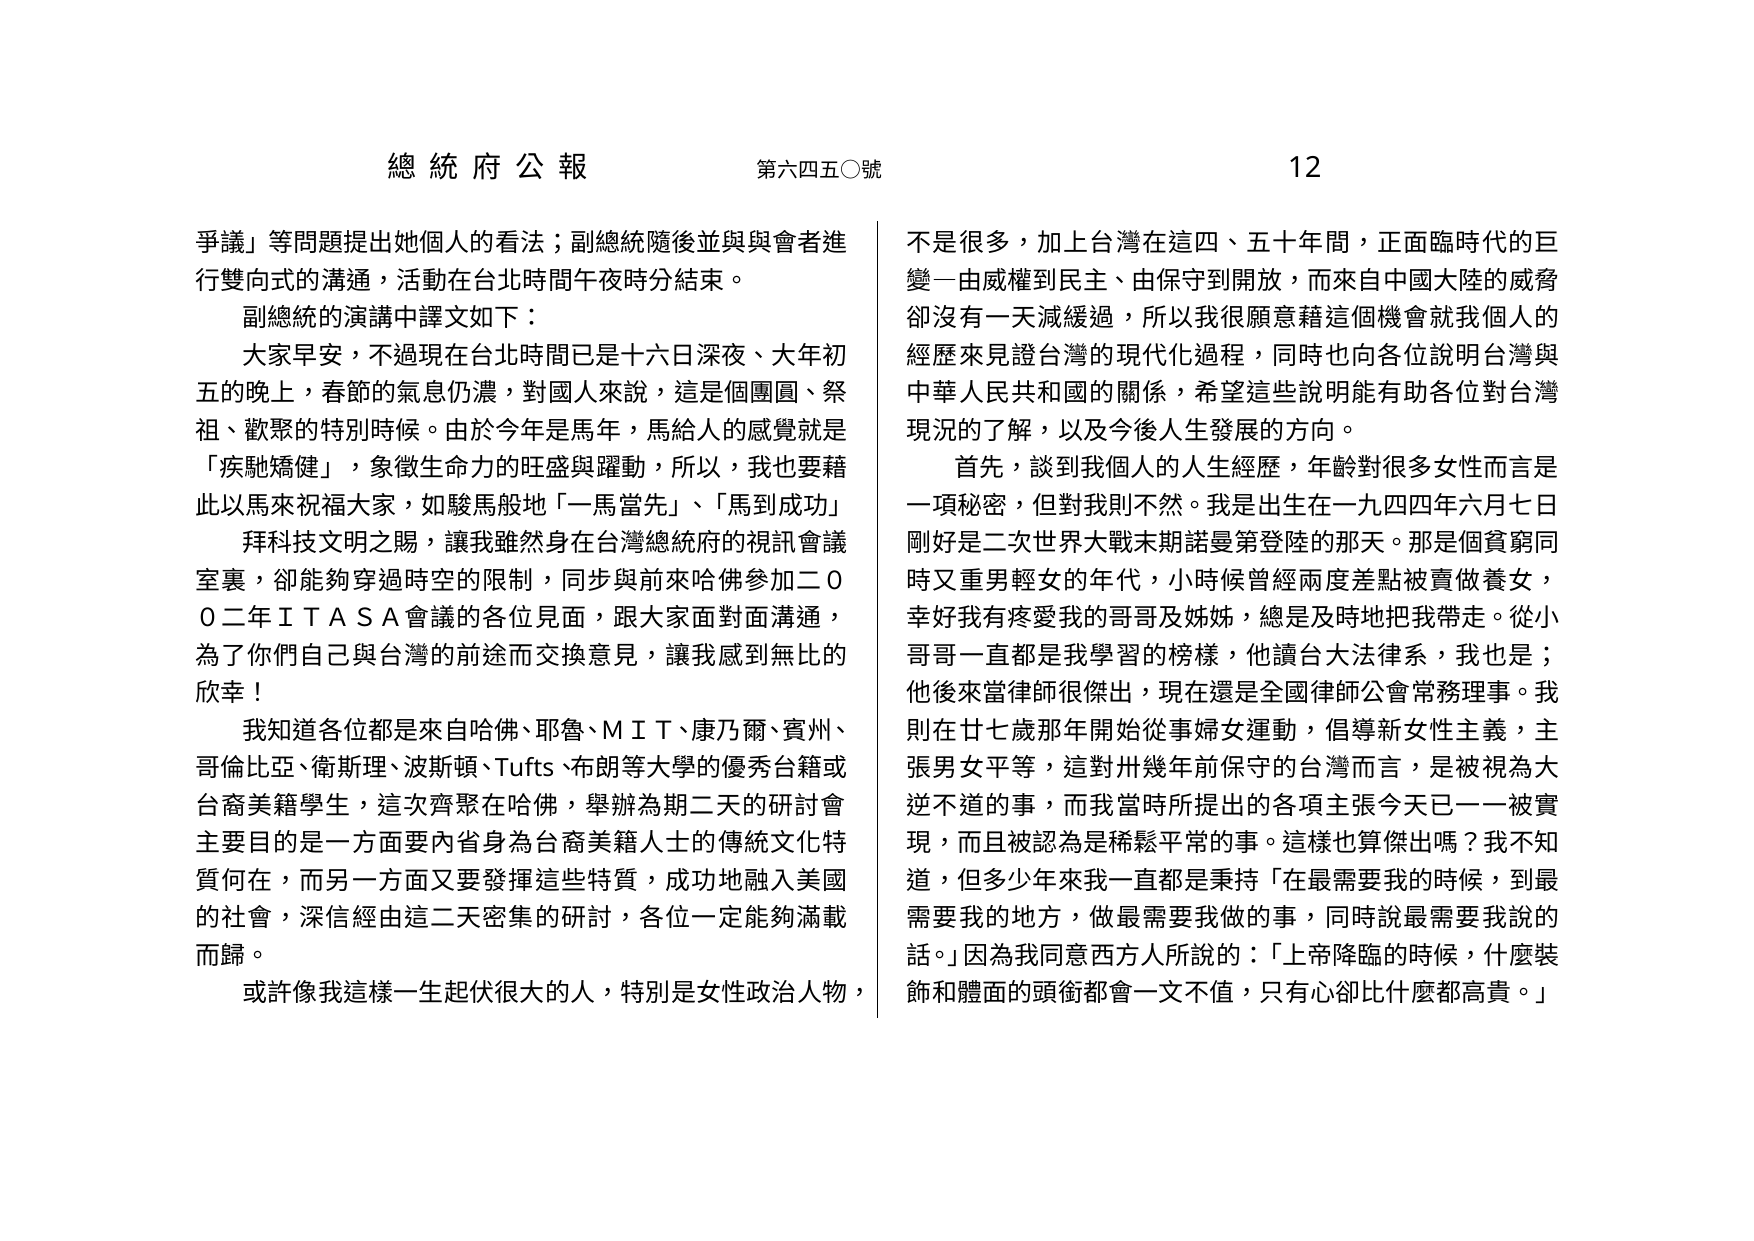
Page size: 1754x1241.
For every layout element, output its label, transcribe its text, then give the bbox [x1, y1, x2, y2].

text 大家早安，不過現在台北時間已是十六日深夜、大年初五的晚上，春節的氣息仍濃，對國人來說，這是個團圓、祭祖、歡聚的特別時候。由於今年是馬年，馬給人的感覺就是「疾馳矯健」，象徵生命力的旺盛與躍動，所以，我也要藉此以馬來祝福大家，如駿馬般地「一馬當先」、「馬到成功」！ [195, 334, 847, 522]
text 我知道各位都是來自哈佛、耶魯、ＭＩＴ、康乃爾、賓州、哥倫比亞、衛斯理、波斯頓、Tufts、布朗等大學的優秀台籍或台裔美籍學生，這次齊聚在哈佛，舉辦為期二天的研討會，主要目的是一方面要內省身為台裔美籍人士的傳統文化特質何在，而另一方面又要發揮這些特質，成功地融入美國的社會，深信經由這二天密集的研討，各位一定能夠滿載而歸。 [195, 709, 847, 972]
text 或許像我這樣一生起伏很大的人，特別是女性政治人物，不是很多，加上台灣在這四、五十年間，正面臨時代的巨變—由威權到民主、由保守到開放，而來自中國大陸的威脅卻沒有一天減緩過，所以我很願意藉這個機會就我個人的經歷來見證台灣的現代化過程，同時也向各位說明台灣與中華人民共和國的關係，希望這些說明能有助各位對台灣現況的了解，以及今後人生發展的方向。 [907, 222, 1559, 447]
text 爭議」等問題提出她個人的看法；副總統隨後並與與會者進行雙向式的溝通，活動在台北時間午夜時分結束。 [195, 222, 847, 297]
text 副總統的演講中譯文如下： [195, 297, 847, 334]
text 首先，談到我個人的人生經歷，年齡對很多女性而言是一項秘密，但對我則不然。我是出生在一九四四年六月七日，剛好是二次世界大戰末期諾曼第登陸的那天。那是個貧窮同時又重男輕女的年代，小時候曾經兩度差點被賣做養女，幸好我有疼愛我的哥哥及姊姊，總是及時地把我帶走。從小，哥哥一直都是我學習的榜樣，他讀台大法律系，我也是；他後來當律師很傑出，現在還是全國律師公會常務理事。我則在廿七歲那年開始從事婦女運動，倡導新女性主義，主張男女平等，這對卅幾年前保守的台灣而言，是被視為大逆不道的事，而我當時所提出的各項主張今天已一一被實現，而且被認為是稀鬆平常的事。這樣也算傑出嗎？我不知道，但多少年來我一直都是秉持「在最需要我的時候，到最需要我的地方，做最需要我做的事，同時說最需要我說的話。」因為我同意西方人所說的：「上帝降臨的時候，什麼裝飾和體面的頭銜都會一文不值，只有心卻比什麼都高貴。」 [907, 447, 1559, 1009]
text 拜科技文明之賜，讓我雖然身在台灣總統府的視訊會議室裏，卻能夠穿過時空的限制，同步與前來哈佛參加二００二年ＩＴＡＳＡ會議的各位見面，跟大家面對面溝通，為了你們自己與台灣的前途而交換意見，讓我感到無比的欣幸！ [195, 522, 847, 709]
text 或許像我這樣一生起伏很大的人，特別是女性政治人物，不是很多，加上台灣在這四、五十年間，正面臨時代的巨變—由威權到民主、由保守到開放，而來自中國大陸的威脅卻沒有一天減緩過，所以我很願意藉這個機會就我個人的經歷來見證台灣的現代化過程，同時也向各位說明台灣與中華人民共和國的關係，希望這些說明能有助各位對台灣現況的了解，以及今後人生發展的方向。 [195, 972, 847, 1009]
